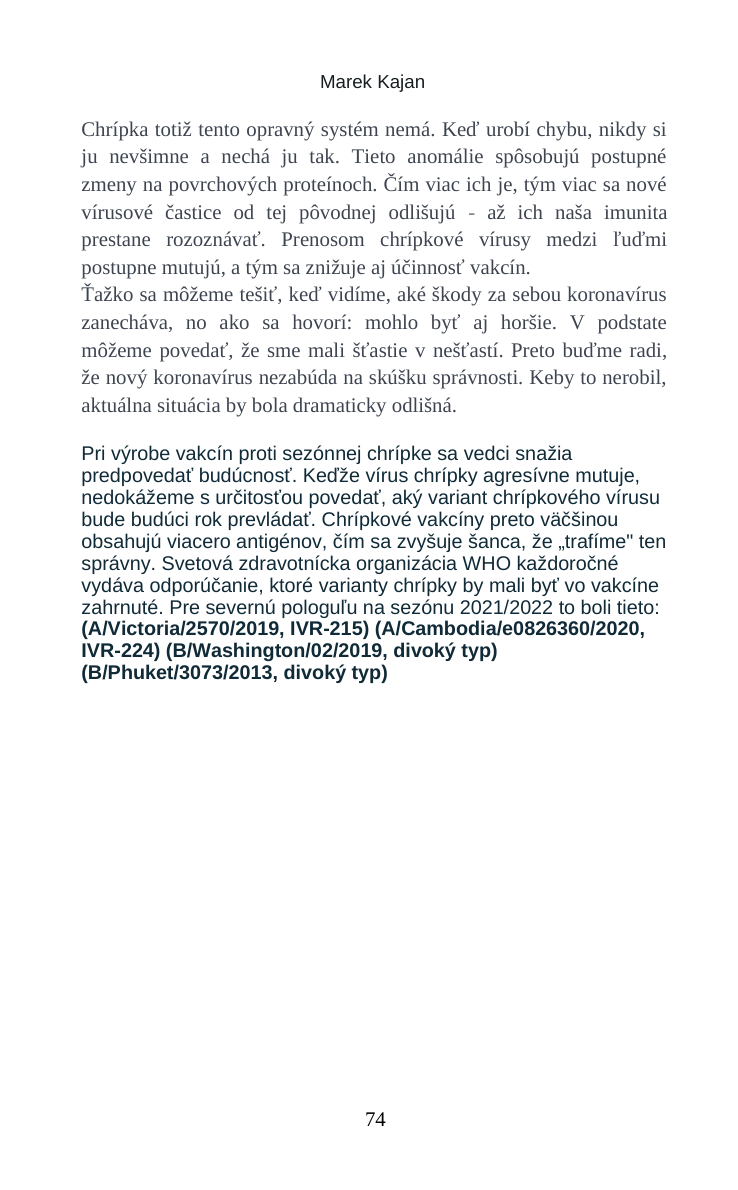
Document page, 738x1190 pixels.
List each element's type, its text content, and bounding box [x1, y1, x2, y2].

text Chrípka totiž tento opravný systém nemá. Keď urobí chybu, nikdy si ju nevšimne a nechá ju tak. Tieto anomálie spôsobujú postupné zmeny na povrchových proteínoch. Čím viac ich je, tým viac sa nové vírusové častice od tej pôvodnej odlišujú - až ich naša imunita prestane rozoznávať. Prenosom chrípkové vírusy medzi ľuďmi postupne mutujú, a tým sa znižuje aj účinnosť vakcín. [81, 117, 668, 279]
text (A/Victoria/2570/2019, IVR-215) (A/Cambodia/e0826360/2020, IVR-224) (B/Washington/02/2019, divoký typ) (B/Phuket/3073/2013, divoký typ) [81, 618, 668, 684]
text Ťažko sa môžeme tešiť, keď vidíme, aké škody za sebou koronavírus zanecháva, no ako sa hovorí: mohlo byť aj horšie. V podstate môžeme povedať, že sme mali šťastie v nešťastí. Preto buďme radi, že nový koronavírus nezabúda na skúšku správnosti. Keby to nerobil, aktuálna situácia by bola dramaticky odlišná. [81, 282, 668, 417]
text Pri výrobe vakcín proti sezónnej chrípke sa vedci snažia predpovedať budúcnosť. Keďže vírus chrípky agresívne mutuje, nedokážeme s určitosťou povedať, aký variant chrípkového vírusu bude budúci rok prevládať. Chrípkové vakcíny preto väčšinou obsahujú viacero antigénov, čím sa zvyšuje šanca, že „trafíme" ten správny. Svetová zdravotnícka organizácia WHO každoročné vydáva odporúčanie, ktoré varianty chrípky by mali byť vo vakcíne zahrnuté. Pre severnú pologuľu na sezónu 2021/2022 to boli tieto: [81, 443, 668, 618]
